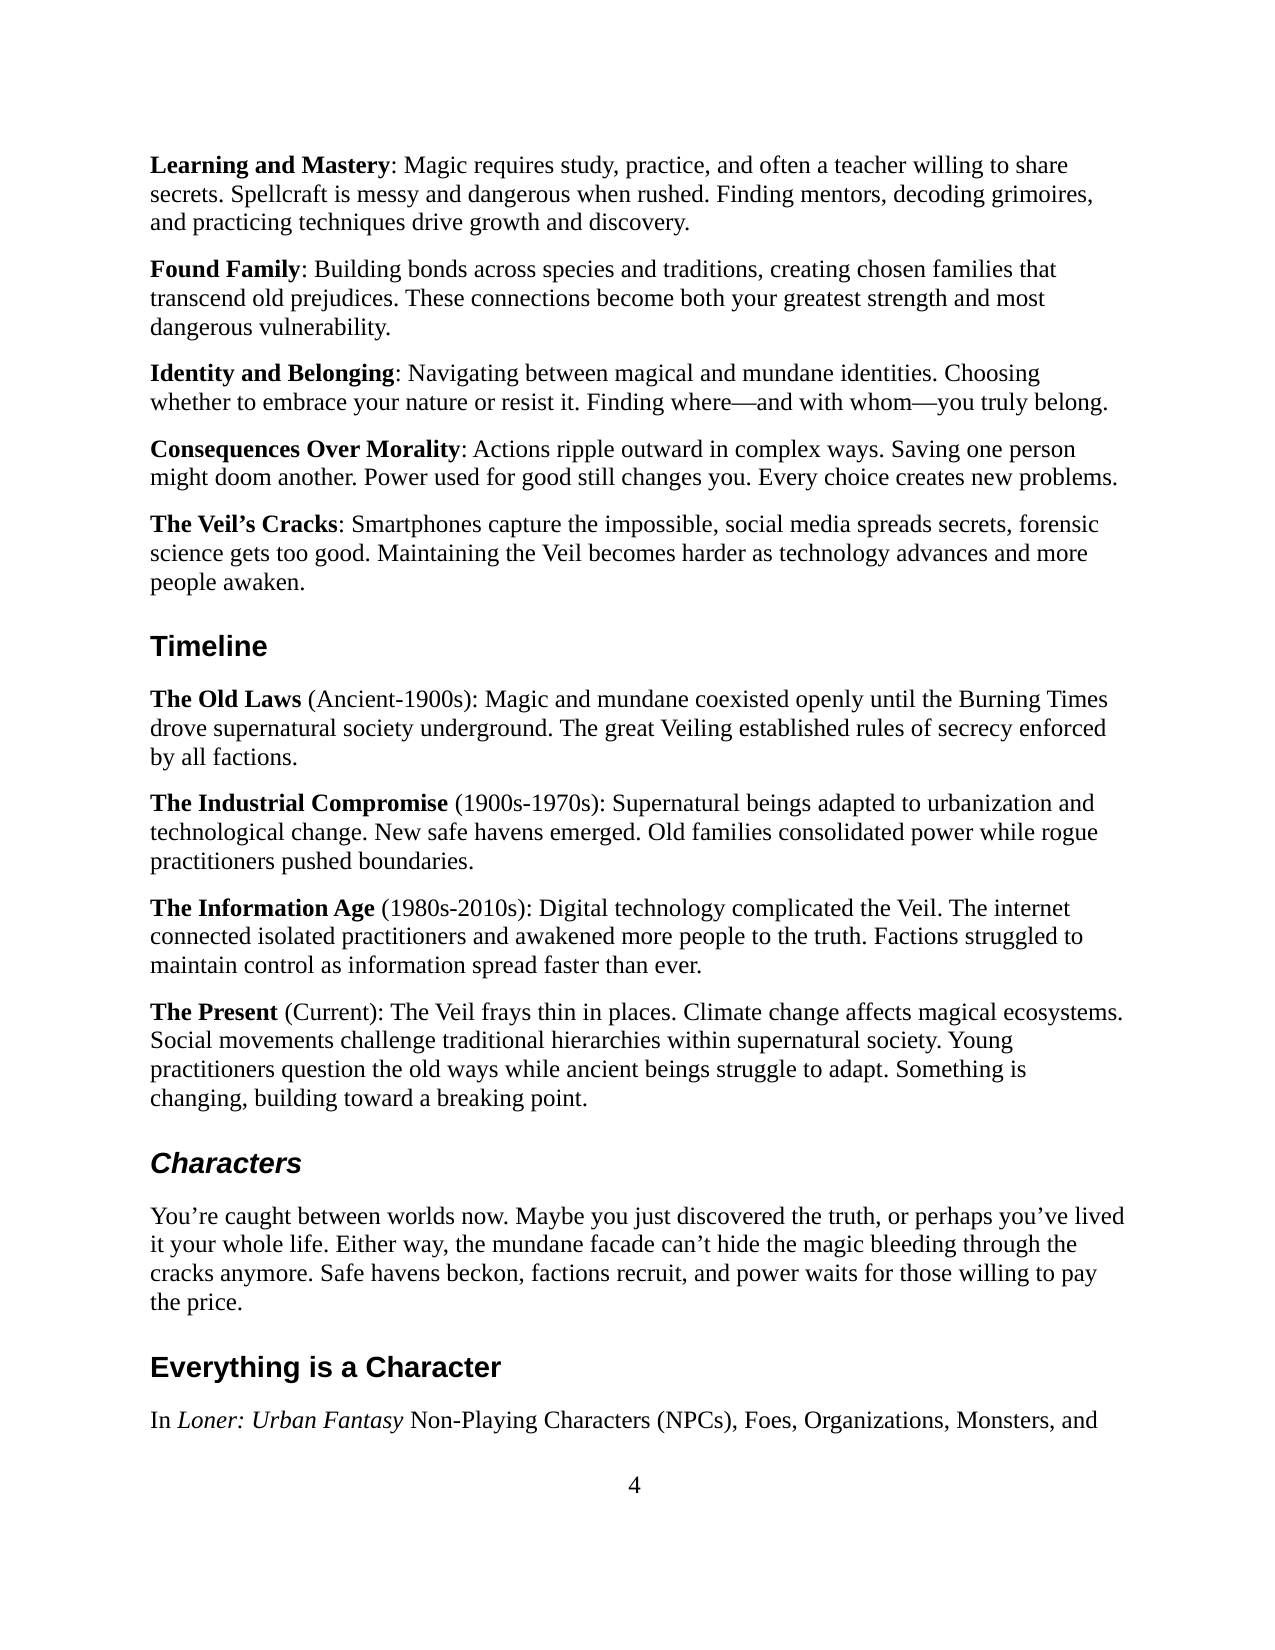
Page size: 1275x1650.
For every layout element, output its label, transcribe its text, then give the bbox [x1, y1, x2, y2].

text In Loner: Urban Fantasy Non-Playing Characters (NPCs), Foes, Organizations, Monsters, and [150, 1405, 1125, 1433]
text Identity and Belonging: Navigating between magical and mundane identities. Choosing whether to embrace your nature or resist it. Finding where—and with whom—you truly belong. [150, 358, 1125, 416]
text The Veil’s Cracks: Smartphones capture the impossible, social media spreads secrets, forensic science gets too good. Maintaining the Veil becomes harder as technology advances and more people awaken. [150, 509, 1125, 595]
text Found Family: Building bonds across species and traditions, creating chosen families that transcend old prejudices. These connections become both your greatest strength and most dangerous vulnerability. [150, 254, 1125, 340]
text The Old Laws (Ancient-1900s): Magic and mundane coexisted openly until the Burning Times drove supernatural society underground. The great Veiling established rules of secrecy enforced by all factions. [150, 684, 1125, 771]
text The Information Age (1980s-2010s): Digital technology complicated the Veil. The internet connected isolated practitioners and awakened more people to the truth. Factions struggled to maintain control as information spread faster than ever. [150, 893, 1125, 979]
text You’re caught between worlds now. Maybe you just discovered the truth, or perhaps you’ve lived it your whole life. Either way, the mundane facade can’t hide the magic bleeding through the cracks anymore. Safe havens beckon, factions recruit, and power waits for those willing to pay the price. [150, 1201, 1125, 1316]
text Learning and Mastery: Magic requires study, practice, and often a teacher willing to share secrets. Spellcraft is messy and dangerous when rushed. Finding mentors, decoding grimoires, and practicing techniques drive growth and discovery. [150, 150, 1125, 236]
text The Industrial Compromise (1900s-1970s): Supernatural beings adapted to urbanization and technological change. New safe havens emerged. Old families consolidated power while rogue practitioners pushed boundaries. [150, 788, 1125, 875]
text The Present (Current): The Veil frays thin in places. Climate change affects magical ecosystems. Social movements challenge traditional hierarchies within supernatural society. Young practitioners question the old ways while ancient beings struggle to adapt. Something is changing, building toward a breaking point. [150, 997, 1125, 1112]
text Consequences Over Morality: Actions ripple outward in complex ways. Saving one person might doom another. Power used for good still changes you. Every choice creates new problems. [150, 434, 1125, 491]
subtitle Everything is a Character [150, 1350, 1125, 1383]
subtitle Timeline [150, 629, 1125, 663]
subtitle Characters [150, 1146, 1125, 1179]
